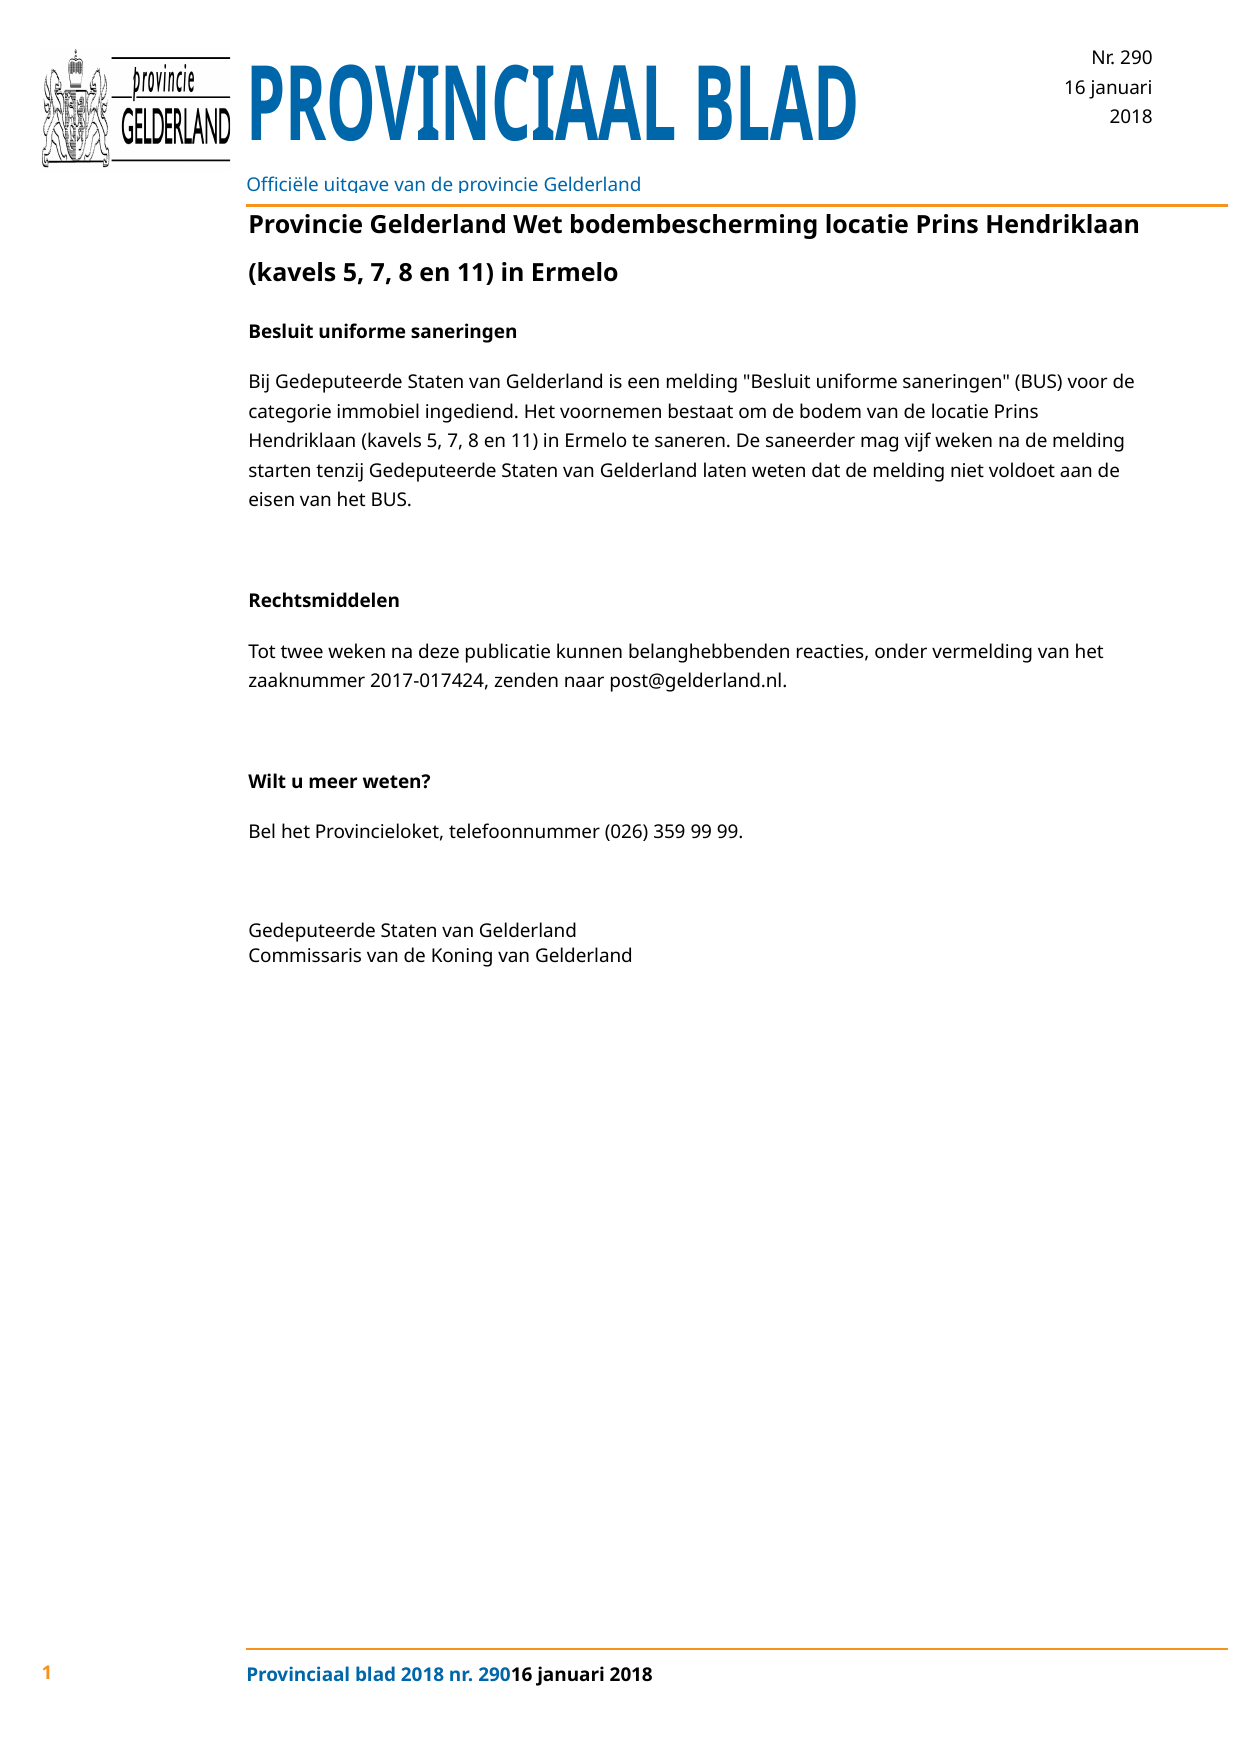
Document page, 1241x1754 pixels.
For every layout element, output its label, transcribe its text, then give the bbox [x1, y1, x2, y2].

text Besluit uniforme saneringen [248, 318, 1152, 344]
text Provincie Gelderland Wet bodembescherming locatie Prins Hendriklaan (kavels 5, 7, 8 en 11) in Ermelo [248, 207, 1152, 288]
picture [41, 47, 231, 172]
text Rechtsmiddelen [248, 587, 1152, 613]
text Commissaris van de Koning van Gelderland [248, 943, 1152, 968]
text Bel het Provincieloket, telefoonnummer (026) 359 99 99. [248, 819, 1152, 844]
text Gedeputeerde Staten van Gelderland [248, 917, 1152, 943]
text Tot twee weken na deze publicatie kunnen belanghebbenden reacties, onder vermelding van het zaaknummer 2017-017424, zenden naar post@gelderland.nl. [248, 638, 1152, 693]
text Wilt u meer weten? [248, 768, 1152, 794]
text Bij Gedeputeerde Staten van Gelderland is een melding "Besluit uniforme saneringen" (BUS) voor de categorie immobiel ingediend. Het voornemen bestaat om de bodem van de locatie Prins Hendriklaan (kavels 5, 7, 8 en 11) in Ermelo te saneren. De saneerder mag vijf weken na de melding starten tenzij Gedeputeerde Staten van Gelderland laten weten dat de melding niet voldoet aan de eisen van het BUS. [248, 368, 1152, 512]
